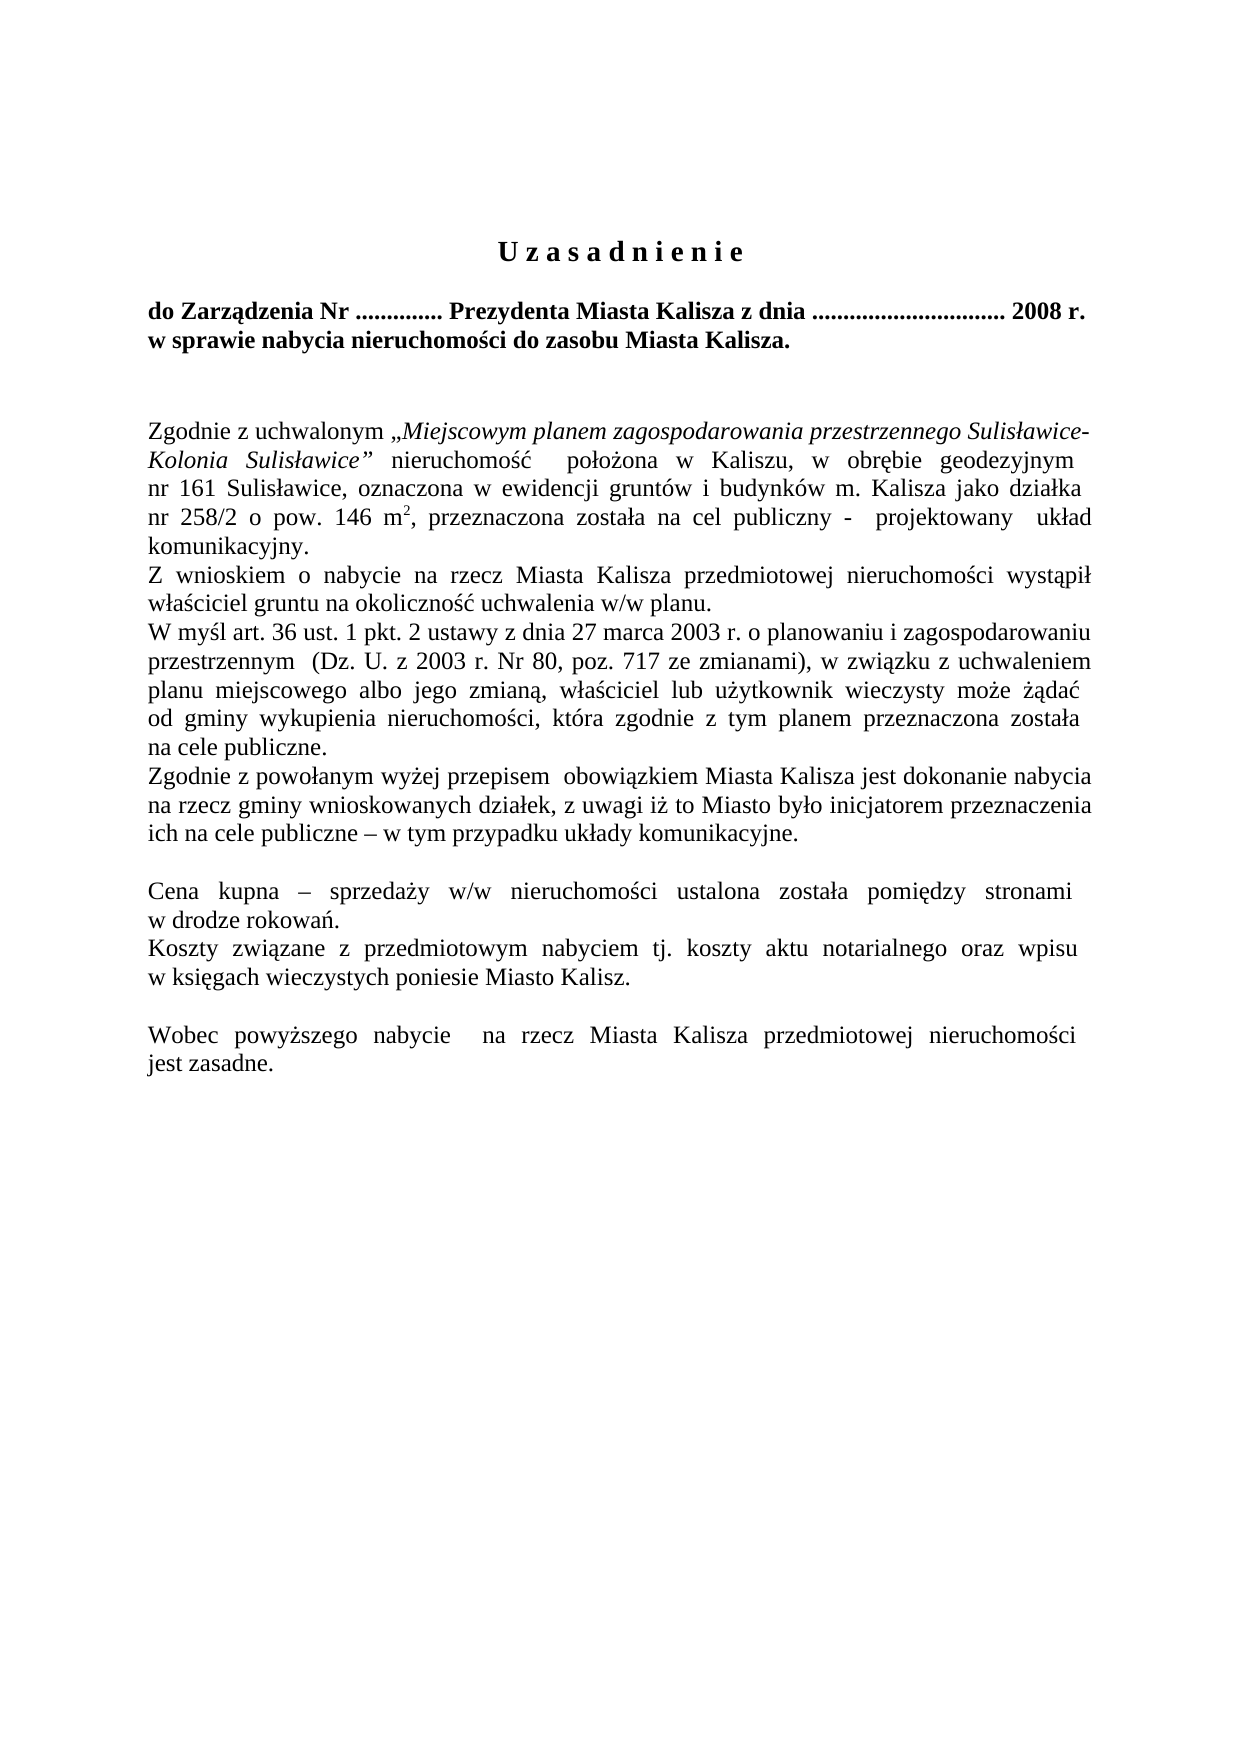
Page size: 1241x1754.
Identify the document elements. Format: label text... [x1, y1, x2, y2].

text Koszty związane z przedmiotowym nabyciem tj. koszty aktu notarialnego oraz wpisu w księgach wieczystych poniesie Miasto Kalisz. [148, 933, 1092, 991]
text W myśl art. 36 ust. 1 pkt. 2 ustawy z dnia 27 marca 2003 r. o planowaniu i zagospodarowaniu przestrzennym (Dz. U. z 2003 r. Nr 80, poz. 717 ze zmianami), w związku z uchwaleniem planu miejscowego albo jego zmianą, właściciel lub użytkownik wieczysty może żądać od gminy wykupienia nieruchomości, która zgodnie z tym planem przeznaczona została na cele publiczne. [148, 617, 1092, 761]
subtitle U z a s a d n i e n i e [148, 234, 1092, 267]
text Wobec powyższego nabycie na rzecz Miasta Kalisza przedmiotowej nieruchomości jest zasadne. [148, 1020, 1092, 1077]
text w sprawie nabycia nieruchomości do zasobu Miasta Kalisza. [148, 325, 1092, 354]
text Cena kupna – sprzedaży w/w nieruchomości ustalona została pomiędzy stronami w drodze rokowań. [148, 876, 1092, 933]
text Zgodnie z powołanym wyżej przepisem obowiązkiem Miasta Kalisza jest dokonanie nabycia na rzecz gminy wnioskowanych działek, z uwagi iż to Miasto było inicjatorem przeznaczenia ich na cele publiczne – w tym przypadku układy komunikacyjne. [148, 761, 1092, 847]
text do Zarządzenia Nr .............. Prezydenta Miasta Kalisza z dnia ............................... 2008 r. [148, 296, 1092, 325]
text Z wnioskiem o nabycie na rzecz Miasta Kalisza przedmiotowej nieruchomości wystąpił właściciel gruntu na okoliczność uchwalenia w/w planu. [148, 560, 1092, 617]
text Zgodnie z uchwalonym „Miejscowym planem zagospodarowania przestrzennego Sulisławice- Kolonia Sulisławice” nieruchomość położona w Kaliszu, w obrębie geodezyjnym nr 161 Sulisławice, oznaczona w ewidencji gruntów i budynków m. Kalisza jako działka nr 258/2 o pow. 146 m2, przeznaczona została na cel publiczny - projektowany układ komunikacyjny. [148, 416, 1092, 560]
